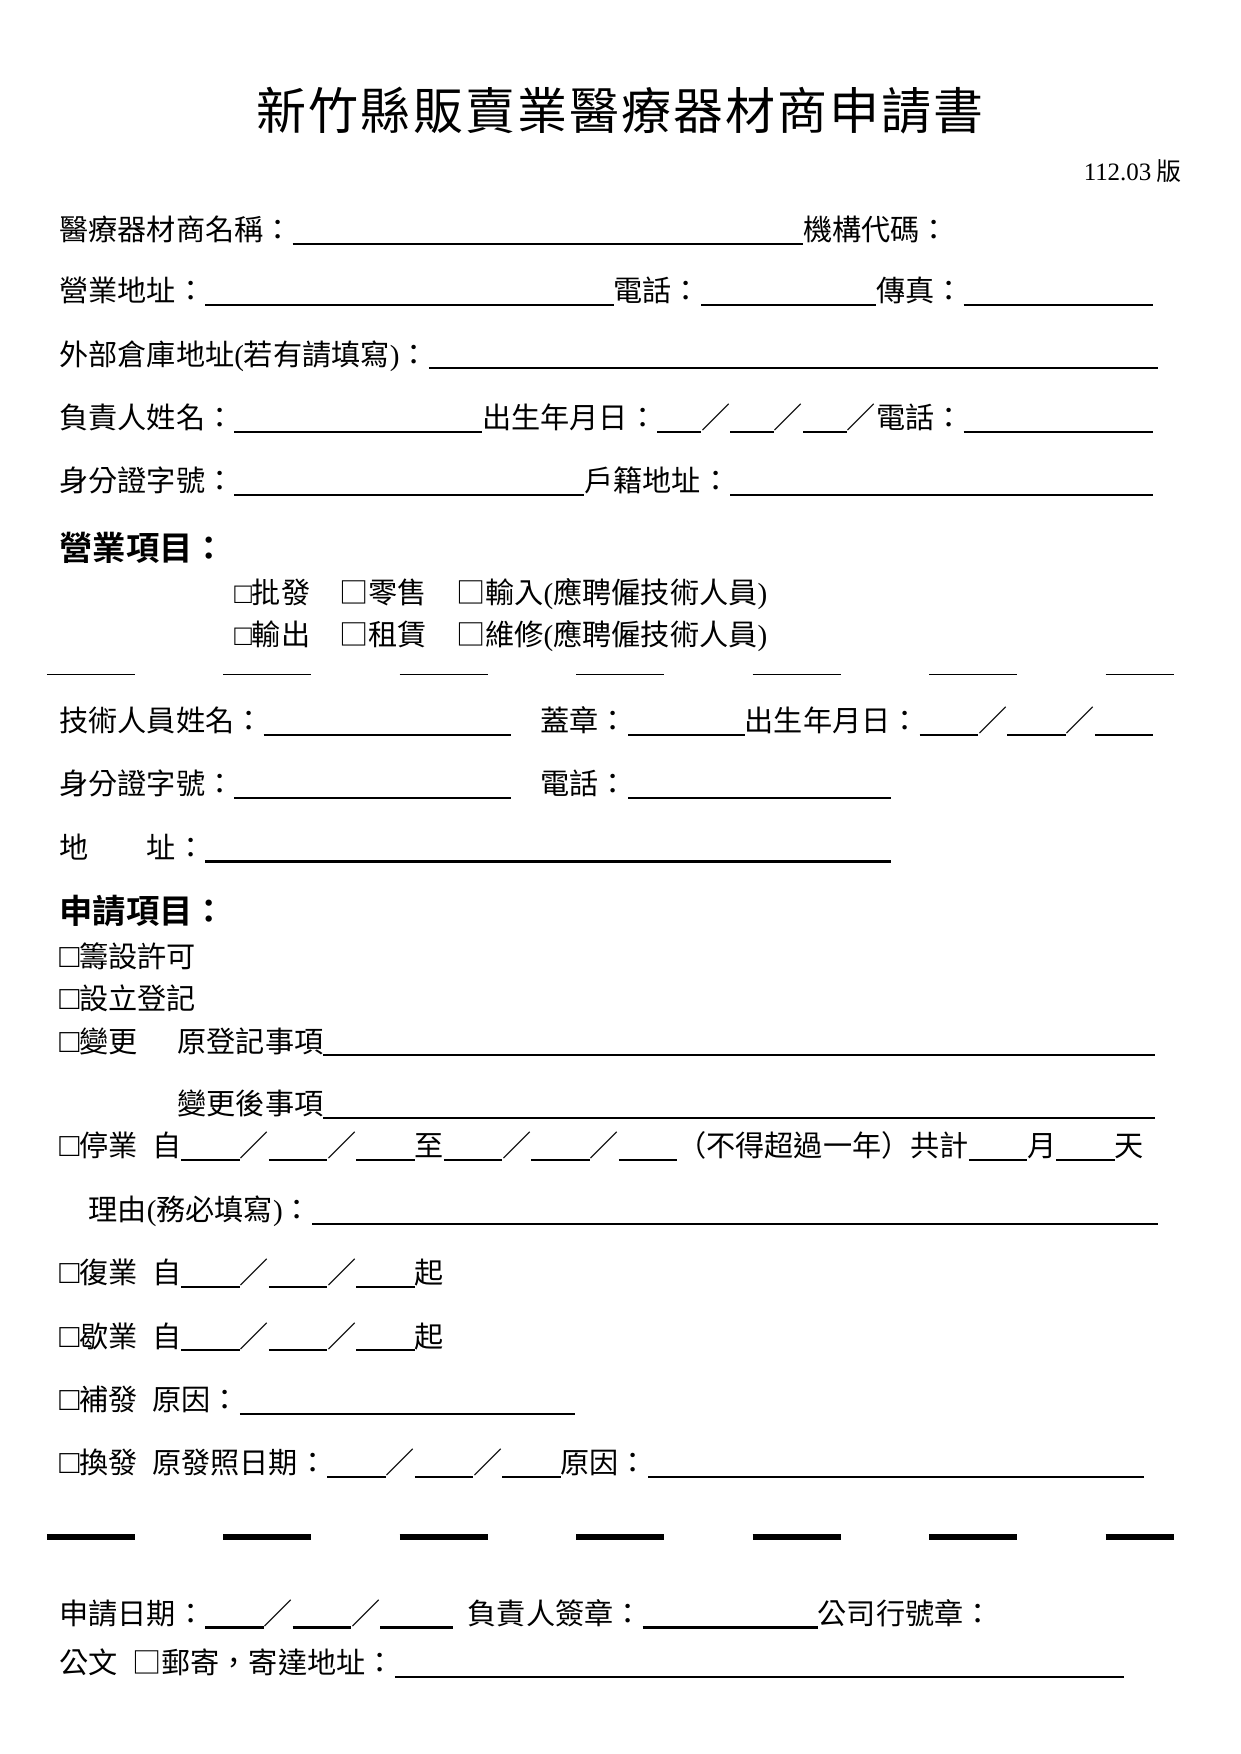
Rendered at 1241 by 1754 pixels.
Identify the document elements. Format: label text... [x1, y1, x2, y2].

text □輸出 □租賃 □維修(應聘僱技術人員) [234, 612, 1181, 654]
text 變更後事項 [59, 1060, 1181, 1123]
text 負責人姓名： 出生年月日： ／ ／ ／電話： [59, 394, 1181, 437]
text 理由(務必填寫)： [59, 1186, 1181, 1229]
text 醫療器材商名稱： 機構代碼： [59, 207, 1181, 249]
text 身分證字號： 電話： [59, 761, 1181, 803]
text □籌設許可 [59, 933, 1181, 976]
text 地 址： [59, 824, 1181, 867]
text 身分證字號： 戶籍地址： [59, 458, 1181, 500]
text 公文 □郵寄，寄達地址： [59, 1640, 1181, 1682]
text □批發 □零售 □輸入(應聘僱技術人員) [234, 570, 1181, 612]
text □復業 自 ／ ／ 起 [59, 1250, 1181, 1292]
text 申請日期： ／ ／ 負責人簽章： 公司行號章： [59, 1570, 1181, 1632]
text 新竹縣販賣業醫療器材商申請書 [59, 72, 1181, 144]
text 營業項目： [59, 521, 1181, 570]
text 技術人員姓名： 蓋章： 出生年月日： ／ ／ [59, 697, 1181, 740]
text 營業地址： 電話： 傳真： [59, 268, 1181, 310]
text □停業 自 ／ ／ 至 ／ ／ （不得超過一年）共計 月 天 [59, 1123, 1181, 1165]
text □變更 原登記事項 [59, 1018, 1181, 1060]
text □補發 原因： [59, 1377, 1181, 1419]
text 112.03版 [59, 152, 1181, 188]
text □換發 原發照日期： ／ ／ 原因： [59, 1440, 1181, 1482]
text 申請項目： [59, 885, 1181, 933]
text 外部倉庫地址(若有請填寫)： [59, 331, 1181, 373]
text □設立登記 [59, 976, 1181, 1018]
text □歇業 自 ／ ／ 起 [59, 1313, 1181, 1356]
